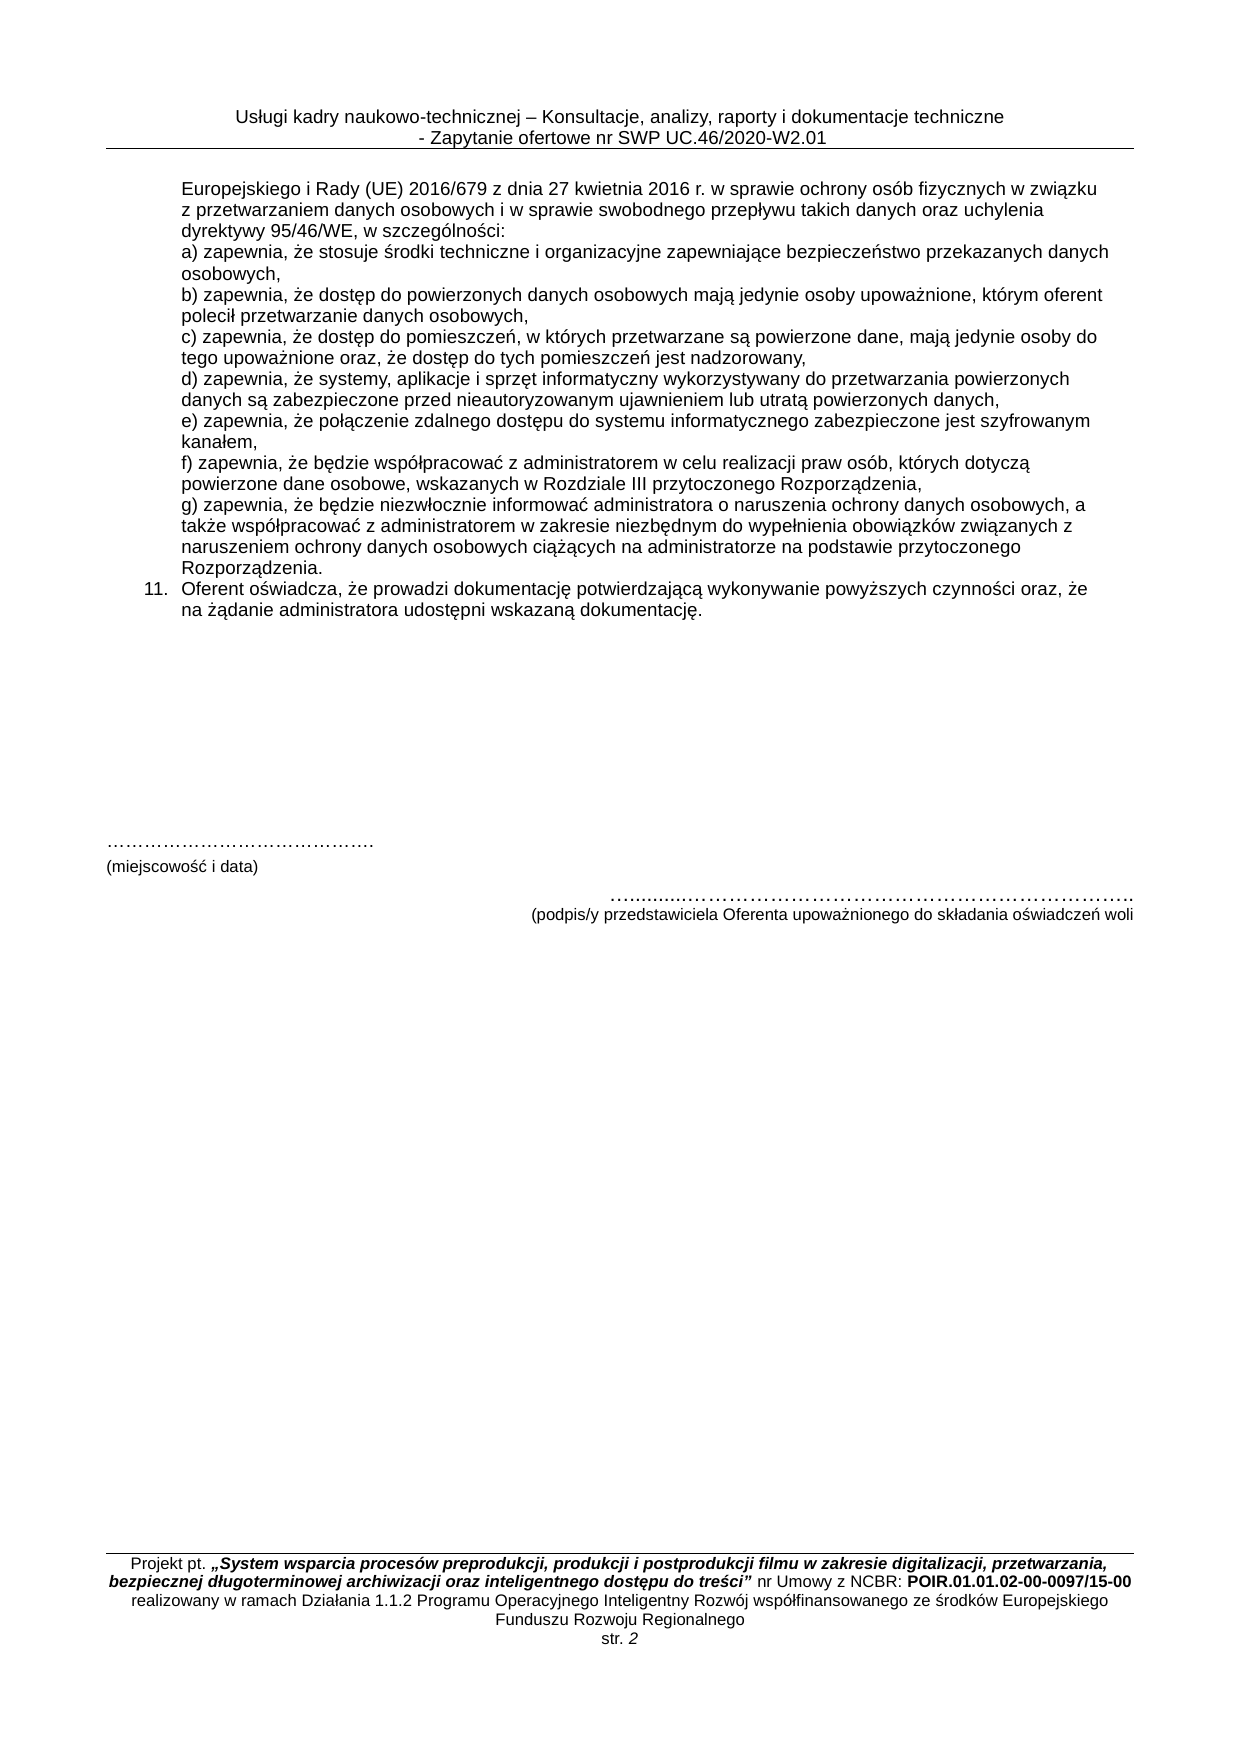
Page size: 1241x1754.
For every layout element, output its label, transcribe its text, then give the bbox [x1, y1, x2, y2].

text osobowych, [181, 263, 1134, 284]
text z przetwarzaniem danych osobowych i w sprawie swobodnego przepływu takich danych oraz uchylenia [181, 200, 1134, 221]
text naruszeniem ochrony danych osobowych ciążących na administratorze na podstawie przytoczonego [181, 537, 1134, 558]
text także współpracować z administratorem w zakresie niezbędnym do wypełnienia obowiązków związanych z [181, 516, 1134, 537]
text na żądanie administratora udostępni wskazaną dokumentację. [181, 600, 1134, 621]
text powierzone dane osobowe, wskazanych w Rozdziale III przytoczonego Rozporządzenia, [181, 473, 1134, 494]
text d) zapewnia, że systemy, aplikacje i sprzęt informatyczny wykorzystywany do przetwarzania powierzonych [181, 368, 1134, 389]
text (miejscowość i data) [106, 858, 1134, 876]
text g) zapewnia, że będzie niezwłocznie informować administratora o naruszenia ochrony danych osobowych, a [181, 494, 1134, 516]
text b) zapewnia, że dostęp do powierzonych danych osobowych mają jedynie osoby upoważnione, którym oferent [181, 284, 1134, 305]
text Rozporządzenia. [181, 558, 1134, 579]
text kanałem, [181, 431, 1134, 452]
text c) zapewnia, że dostęp do pomieszczeń, w których przetwarzane są powierzone dane, mają jedynie osoby do [181, 326, 1134, 347]
list Oferent oświadcza, że prowadzi dokumentację potwierdzającą wykonywanie powyższych czynności oraz, że [144, 579, 1134, 600]
text Europejskiego i Rady (UE) 2016/679 z dnia 27 kwietnia 2016 r. w sprawie ochrony osób fizycznych w związku [181, 179, 1134, 200]
text ……………………………………. [106, 831, 1134, 852]
text (podpis/y przedstawiciela Oferenta upoważnionego do składania oświadczeń woli [106, 906, 1134, 924]
text danych są zabezpieczone przed nieautoryzowanym ujawnieniem lub utratą powierzonych danych, [181, 389, 1134, 410]
text tego upoważnione oraz, że dostęp do tych pomieszczeń jest nadzorowany, [181, 347, 1134, 368]
text dyrektywy 95/46/WE, w szczególności: [181, 221, 1134, 242]
text polecił przetwarzanie danych osobowych, [181, 305, 1134, 326]
text a) zapewnia, że stosuje środki techniczne i organizacyjne zapewniające bezpieczeństwo przekazanych danych [181, 242, 1134, 263]
text …..........……………………………………………………….. [106, 882, 1134, 906]
text e) zapewnia, że połączenie zdalnego dostępu do systemu informatycznego zabezpieczone jest szyfrowanym [181, 410, 1134, 431]
text f) zapewnia, że będzie współpracować z administratorem w celu realizacji praw osób, których dotyczą [181, 452, 1134, 473]
